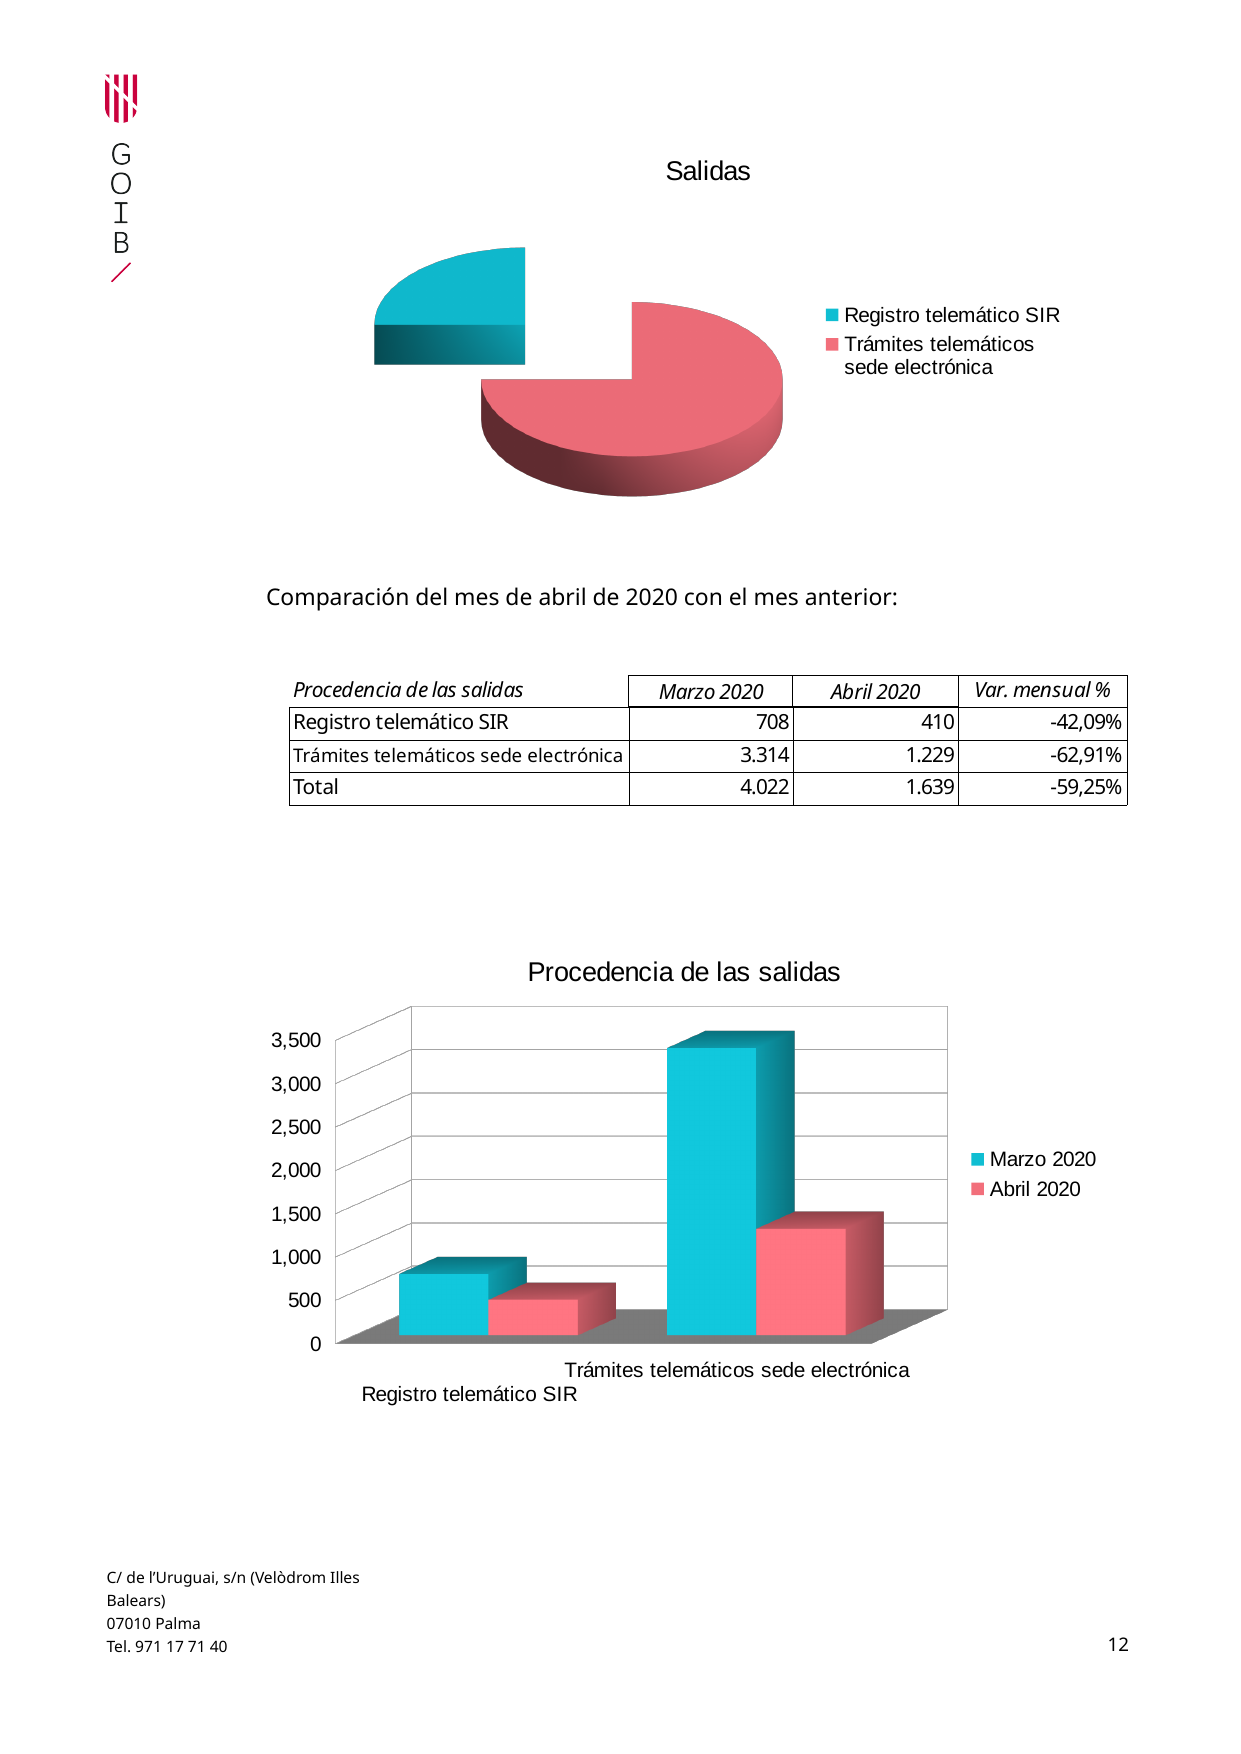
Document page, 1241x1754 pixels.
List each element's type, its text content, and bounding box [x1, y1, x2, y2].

text Comparación del mes de abril de 2020 con el mes anterior: [266, 581, 1152, 612]
picture [76, 51, 166, 313]
